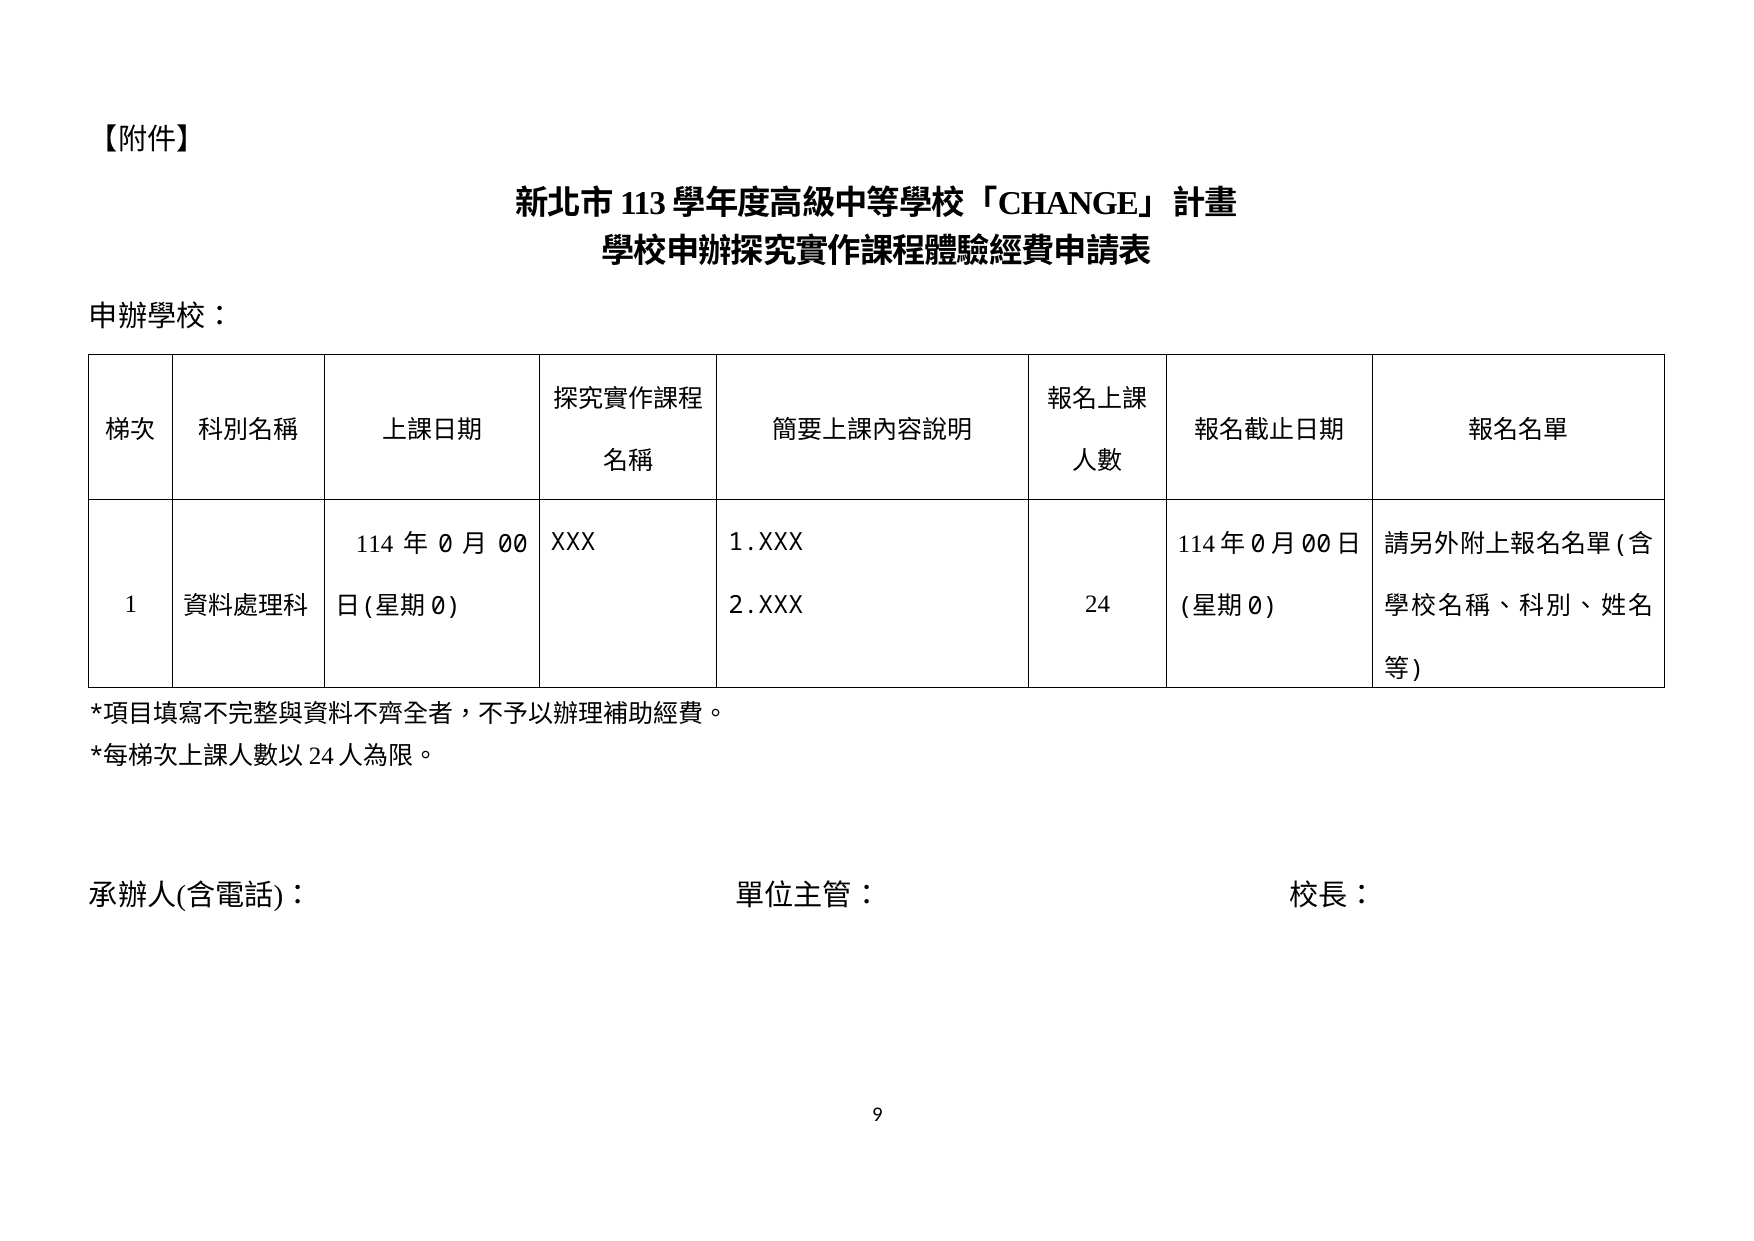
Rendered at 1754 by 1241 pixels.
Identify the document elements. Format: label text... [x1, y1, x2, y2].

table_cell 114年0月00日(星期0) [1167, 500, 1372, 687]
table_header 報名截止日期 [1167, 355, 1372, 498]
table_cell XXX [540, 500, 716, 687]
table_header 報名名單 [1373, 355, 1664, 498]
table_header 探究實作課程名稱 [540, 355, 716, 498]
table_cell 1 [89, 500, 172, 687]
text 學校申辦探究實作課程體驗經費申請表 [89, 224, 1665, 272]
table_cell 24 [1029, 500, 1166, 687]
table_header 科別名稱 [173, 355, 324, 498]
text 承辦人(含電話)： 單位主管： 校長： [89, 851, 1665, 913]
table_cell 1.XXX 2.XXX [717, 500, 1028, 687]
text *每梯次上課人數以24人為限。 [89, 730, 1665, 771]
table_cell 114年0月00日(星期0) [325, 500, 539, 687]
table_cell 資料處理科 [173, 500, 324, 687]
text 新北市113學年度高級中等學校「CHANGE」計畫 [89, 176, 1665, 224]
table_header 簡要上課內容說明 [717, 355, 1028, 498]
text *項目填寫不完整與資料不齊全者，不予以辦理補助經費。 [89, 688, 1665, 730]
table_header 報名上課人數 [1029, 355, 1166, 498]
table_header 梯次 [89, 355, 172, 498]
table_cell 請另外附上報名名單(含學校名稱、科別、姓名等) [1373, 500, 1664, 687]
text 【附件】 [89, 95, 1665, 157]
table_header 上課日期 [325, 355, 539, 498]
text 申辦學校： [89, 272, 1665, 335]
